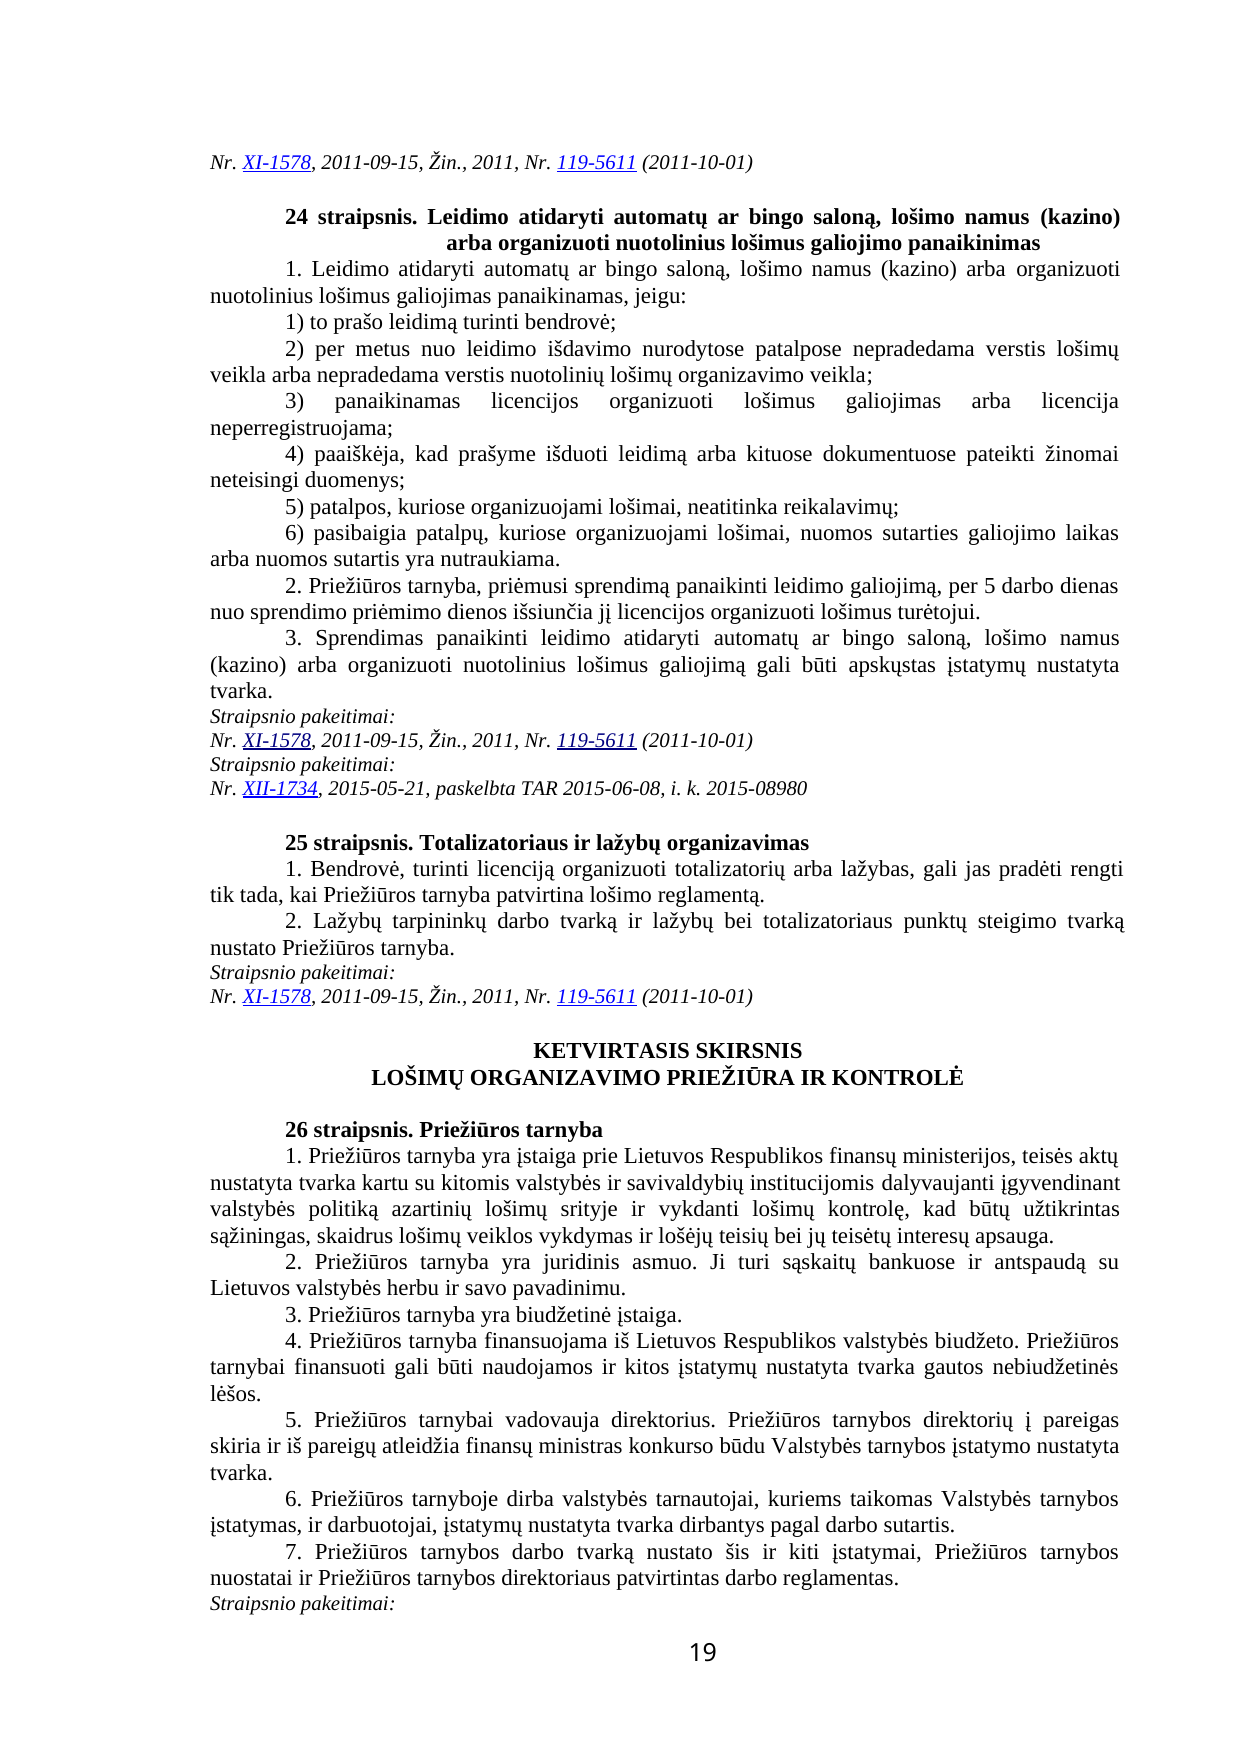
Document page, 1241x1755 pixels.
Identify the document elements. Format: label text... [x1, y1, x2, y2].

text 5) patalpos, kuriose organizuojami lošimai, neatitinka reikalavimų; [210, 493, 1120, 519]
text 2. Priežiūros tarnyba yra juridinis asmuo. Ji turi sąskaitų bankuose ir antspaudą su Lietuvos valstybės herbu ir savo pavadinimu. [210, 1248, 1120, 1301]
text 4) paaiškėja, kad prašyme išduoti leidimą arba kituose dokumentuose pateikti žinomai neteisingi duomenys; [210, 440, 1120, 493]
text Nr. XI-1578, 2011-09-15, Žin., 2011, Nr. 119-5611 (2011-10-01) [210, 150, 1120, 174]
text Straipsnio pakeitimai: [210, 752, 1120, 776]
text Nr. XI-1578, 2011-09-15, Žin., 2011, Nr. 119-5611 (2011-10-01) [210, 728, 1120, 752]
text 1) to prašo leidimą turinti bendrovė; [210, 308, 1120, 334]
text 1. Priežiūros tarnyba yra įstaiga prie Lietuvos Respublikos finansų ministerijos, teisės aktų nustatyta tvarka kartu su kitomis valstybės ir savivaldybių institucijomis dalyvaujanti įgyvendinant valstybės politiką azartinių lošimų srityje ir vykdanti lošimų kontrolę, kad būtų užtikrintas sąžiningas, skaidrus lošimų veiklos vykdymas ir lošėjų teisių bei jų teisėtų interesų apsauga. [210, 1143, 1120, 1248]
text Straipsnio pakeitimai: [210, 703, 1120, 728]
text 3. Sprendimas panaikinti leidimo atidaryti automatų ar bingo saloną, lošimo namus (kazino) arba organizuoti nuotolinius lošimus galiojimą gali būti apskųstas įstatymų nustatyta tvarka. [210, 624, 1120, 703]
text 6. Priežiūros tarnyboje dirba valstybės tarnautojai, kuriems taikomas Valstybės tarnybos įstatymas, ir darbuotojai, įstatymų nustatyta tvarka dirbantys pagal darbo sutartis. [210, 1485, 1120, 1538]
text 3. Priežiūros tarnyba yra biudžetinė įstaiga. [210, 1301, 1120, 1327]
text 5. Priežiūros tarnybai vadovauja direktorius. Priežiūros tarnybos direktorių į pareigas skiria ir iš pareigų atleidžia finansų ministras konkurso būdu Valstybės tarnybos įstatymo nustatyta tvarka. [210, 1406, 1120, 1485]
text 1. Bendrovė, turinti licenciją organizuoti totalizatorių arba lažybas, gali jas pradėti rengti tik tada, kai Priežiūros tarnyba patvirtina lošimo reglamentą. [210, 855, 1126, 908]
text KETVIRTASIS SKIRSNIS [210, 1037, 1126, 1063]
text Nr. XI-1578, 2011-09-15, Žin., 2011, Nr. 119-5611 (2011-10-01) [210, 984, 1120, 1008]
text 2) per metus nuo leidimo išdavimo nurodytose patalpose nepradedama verstis lošimų veikla arba nepradedama verstis nuotolinių lošimų organizavimo veikla; [210, 334, 1120, 387]
text 25 straipsnis. Totalizatoriaus ir lažybų organizavimas [210, 828, 1126, 855]
text Straipsnio pakeitimai: [210, 1591, 1120, 1615]
text 6) pasibaigia patalpų, kuriose organizuojami lošimai, nuomos sutarties galiojimo laikas arba nuomos sutartis yra nutraukiama. [210, 519, 1120, 572]
text LOŠIMŲ ORGANIZAVIMO PRIEŽIŪRA IR KONTROLĖ [210, 1063, 1126, 1090]
text 26 straipsnis. Priežiūros tarnyba [210, 1116, 1120, 1143]
text Straipsnio pakeitimai: [210, 960, 1120, 984]
text 3) panaikinamas licencijos organizuoti lošimus galiojimas arba licencija neperregistruojama; [210, 387, 1120, 440]
text 2. Lažybų tarpininkų darbo tvarką ir lažybų bei totalizatoriaus punktų steigimo tvarką nustato Priežiūros tarnyba. [210, 908, 1126, 960]
text 7. Priežiūros tarnybos darbo tvarką nustato šis ir kiti įstatymai, Priežiūros tarnybos nuostatai ir Priežiūros tarnybos direktoriaus patvirtintas darbo reglamentas. [210, 1538, 1120, 1591]
text 2. Priežiūros tarnyba, priėmusi sprendimą panaikinti leidimo galiojimą, per 5 darbo dienas nuo sprendimo priėmimo dienos išsiunčia jį licencijos organizuoti lošimus turėtojui. [210, 572, 1120, 624]
text 4. Priežiūros tarnyba finansuojama iš Lietuvos Respublikos valstybės biudžeto. Priežiūros tarnybai finansuoti gali būti naudojamos ir kitos įstatymų nustatyta tvarka gautos nebiudžetinės lėšos. [210, 1327, 1120, 1406]
text 24 straipsnis. Leidimo atidaryti automatų ar bingo saloną, lošimo namus (kazino) arba organizuoti nuotolinius lošimus galiojimo panaikinimas [285, 203, 1120, 256]
text Nr. XII-1734, 2015-05-21, paskelbta TAR 2015-06-08, i. k. 2015-08980 [210, 776, 1120, 800]
text 1. Leidimo atidaryti automatų ar bingo saloną, lošimo namus (kazino) arba organizuoti nuotolinius lošimus galiojimas panaikinamas, jeigu: [210, 256, 1120, 308]
